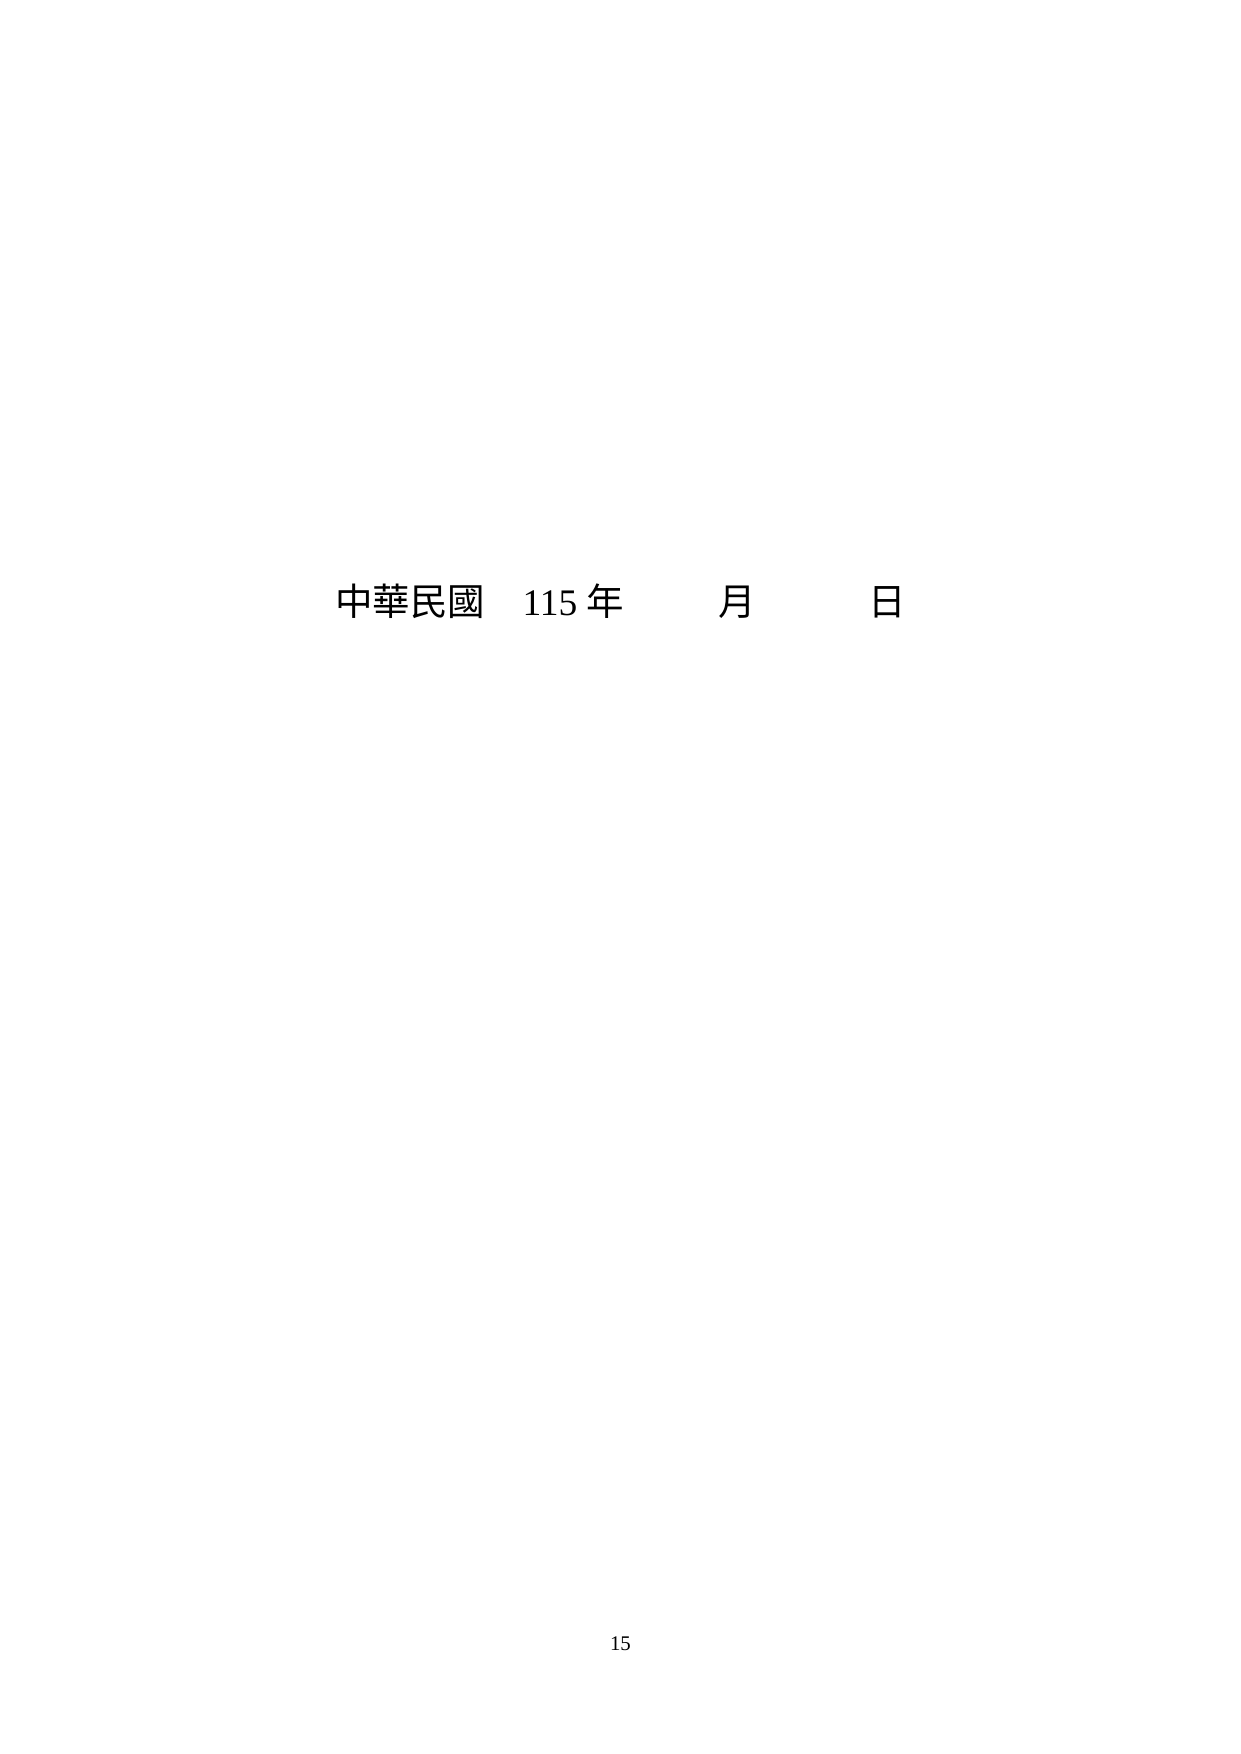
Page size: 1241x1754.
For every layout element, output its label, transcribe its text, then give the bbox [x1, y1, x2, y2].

text 中華民國 115 年 月 日 [118, 572, 1122, 626]
